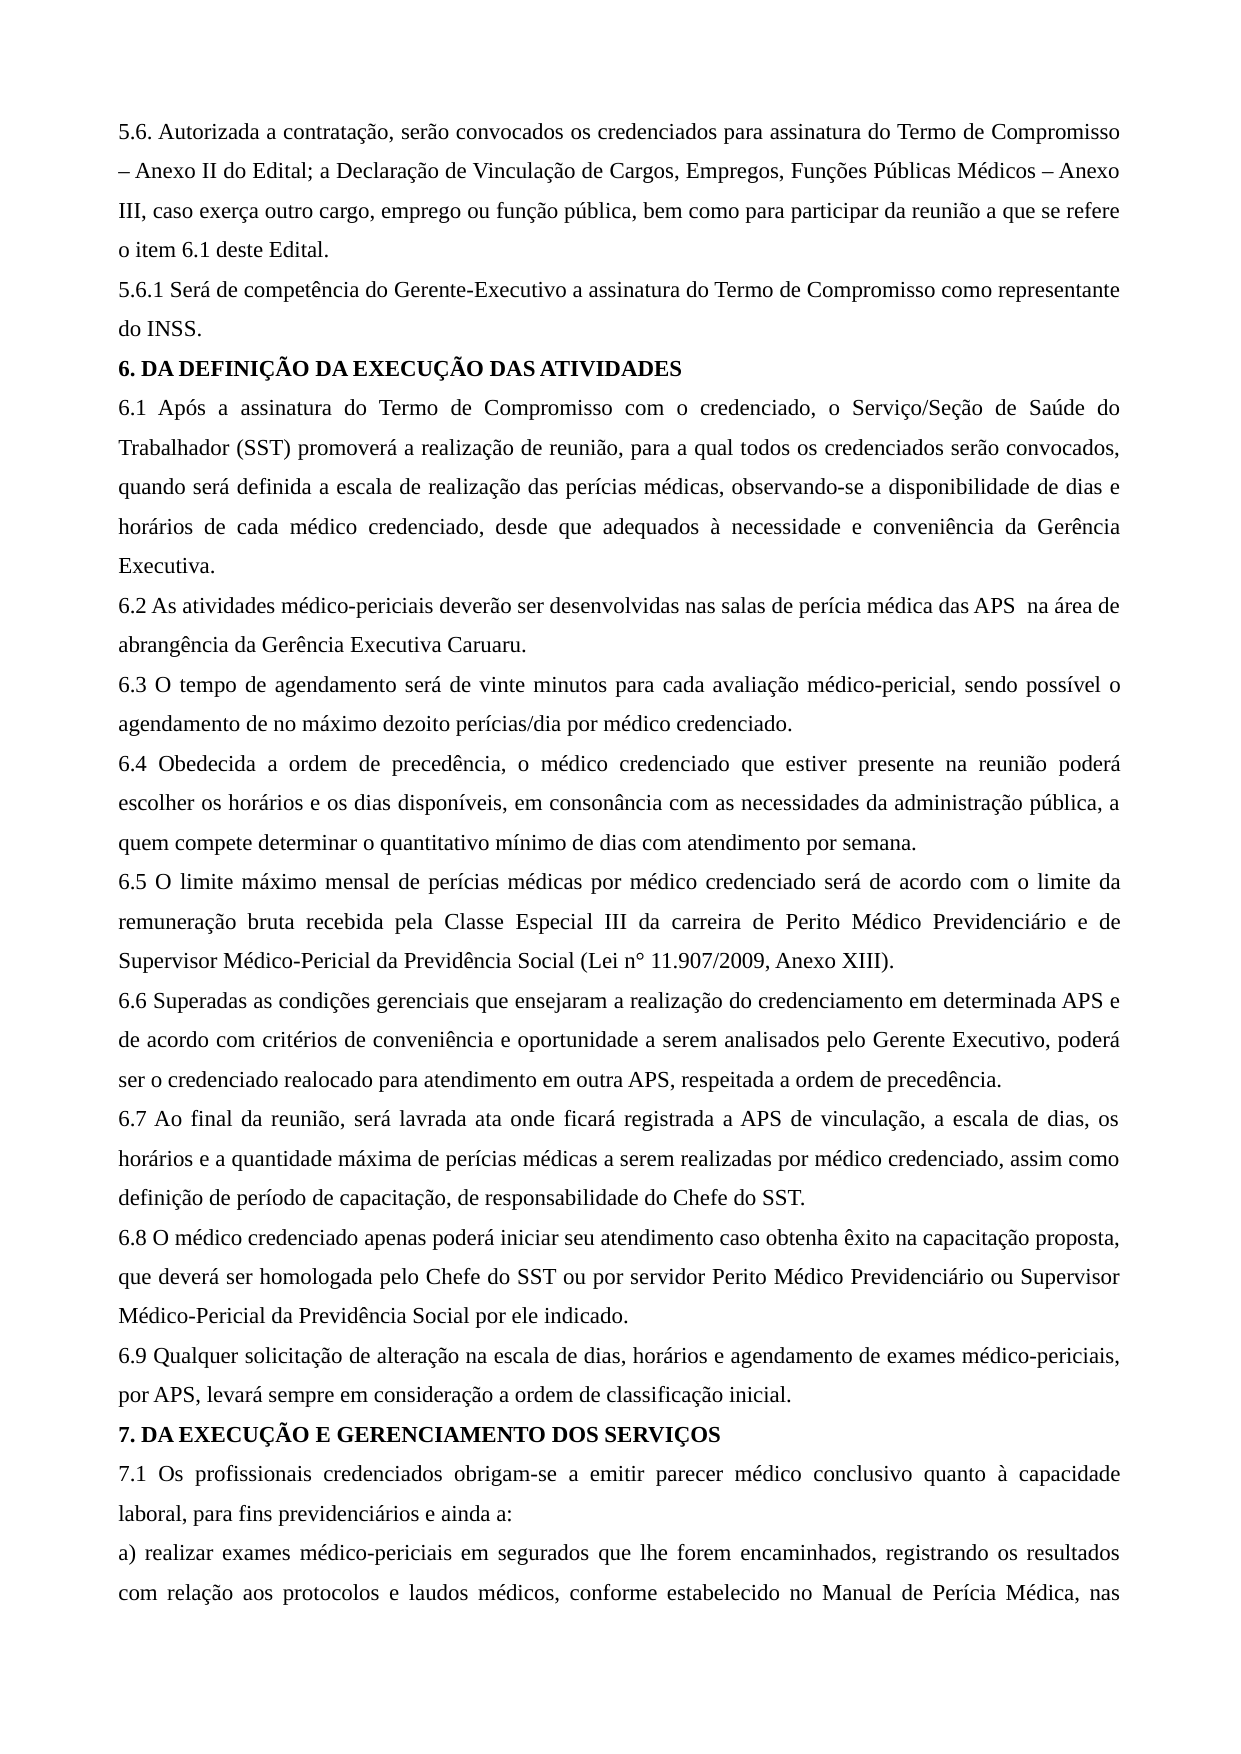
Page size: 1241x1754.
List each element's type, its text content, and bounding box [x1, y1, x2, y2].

text 7.1 Os profissionais credenciados obrigam-se a emitir parecer médico conclusivo quanto à capacidade laboral, para fins previdenciários e ainda a: [118, 1460, 1122, 1526]
text 6.5 O limite máximo mensal de perícias médicas por médico credenciado será de acordo com o limite da remuneração bruta recebida pela Classe Especial III da carreira de Perito Médico Previdenciário e de Supervisor Médico-Pericial da Previdência Social (Lei n° 11.907/2009, Anexo XIII). [118, 868, 1122, 973]
text 7. DA EXECUÇÃO E GERENCIAMENTO DOS SERVIÇOS [118, 1421, 1122, 1447]
text 6.2 As atividades médico-periciais deverão ser desenvolvidas nas salas de perícia médica das APS na área de abrangência da Gerência Executiva Caruaru. [118, 592, 1122, 658]
text a) realizar exames médico-periciais em segurados que lhe forem encaminhados, registrando os resultados com relação aos protocolos e laudos médicos, conforme estabelecido no Manual de Perícia Médica, nas [118, 1539, 1122, 1605]
text 6.4 Obedecida a ordem de precedência, o médico credenciado que estiver presente na reunião poderá escolher os horários e os dias disponíveis, em consonância com as necessidades da administração pública, a quem compete determinar o quantitativo mínimo de dias com atendimento por semana. [118, 750, 1122, 855]
text 5.6.1 Será de competência do Gerente-Executivo a assinatura do Termo de Compromisso como representante do INSS. [118, 276, 1122, 342]
text 6.8 O médico credenciado apenas poderá iniciar seu atendimento caso obtenha êxito na capacitação proposta, que deverá ser homologada pelo Chefe do SST ou por servidor Perito Médico Previdenciário ou Supervisor Médico-Pericial da Previdência Social por ele indicado. [118, 1223, 1122, 1329]
text 5.6. Autorizada a contratação, serão convocados os credenciados para assinatura do Termo de Compromisso – Anexo II do Edital; a Declaração de Vinculação de Cargos, Empregos, Funções Públicas Médicos – Anexo III, caso exerça outro cargo, emprego ou função pública, bem como para participar da reunião a que se refere o item 6.1 deste Edital. [118, 118, 1122, 263]
text 6.1 Após a assinatura do Termo de Compromisso com o credenciado, o Serviço/Seção de Saúde do Trabalhador (SST) promoverá a realização de reunião, para a qual todos os credenciados serão convocados, quando será definida a escala de realização das perícias médicas, observando-se a disponibilidade de dias e horários de cada médico credenciado, desde que adequados à necessidade e conveniência da Gerência Executiva. [118, 394, 1122, 579]
text 6. DA DEFINIÇÃO DA EXECUÇÃO DAS ATIVIDADES [118, 355, 1122, 381]
text 6.7 Ao final da reunião, será lavrada ata onde ficará registrada a APS de vinculação, a escala de dias, os horários e a quantidade máxima de perícias médicas a serem realizadas por médico credenciado, assim como definição de período de capacitação, de responsabilidade do Chefe do SST. [118, 1105, 1122, 1210]
text 6.9 Qualquer solicitação de alteração na escala de dias, horários e agendamento de exames médico-periciais, por APS, levará sempre em consideração a ordem de classificação inicial. [118, 1342, 1122, 1408]
text 6.3 O tempo de agendamento será de vinte minutos para cada avaliação médico-pericial, sendo possível o agendamento de no máximo dezoito perícias/dia por médico credenciado. [118, 671, 1122, 737]
text 6.6 Superadas as condições gerenciais que ensejaram a realização do credenciamento em determinada APS e de acordo com critérios de conveniência e oportunidade a serem analisados pelo Gerente Executivo, poderá ser o credenciado realocado para atendimento em outra APS, respeitada a ordem de precedência. [118, 987, 1122, 1092]
